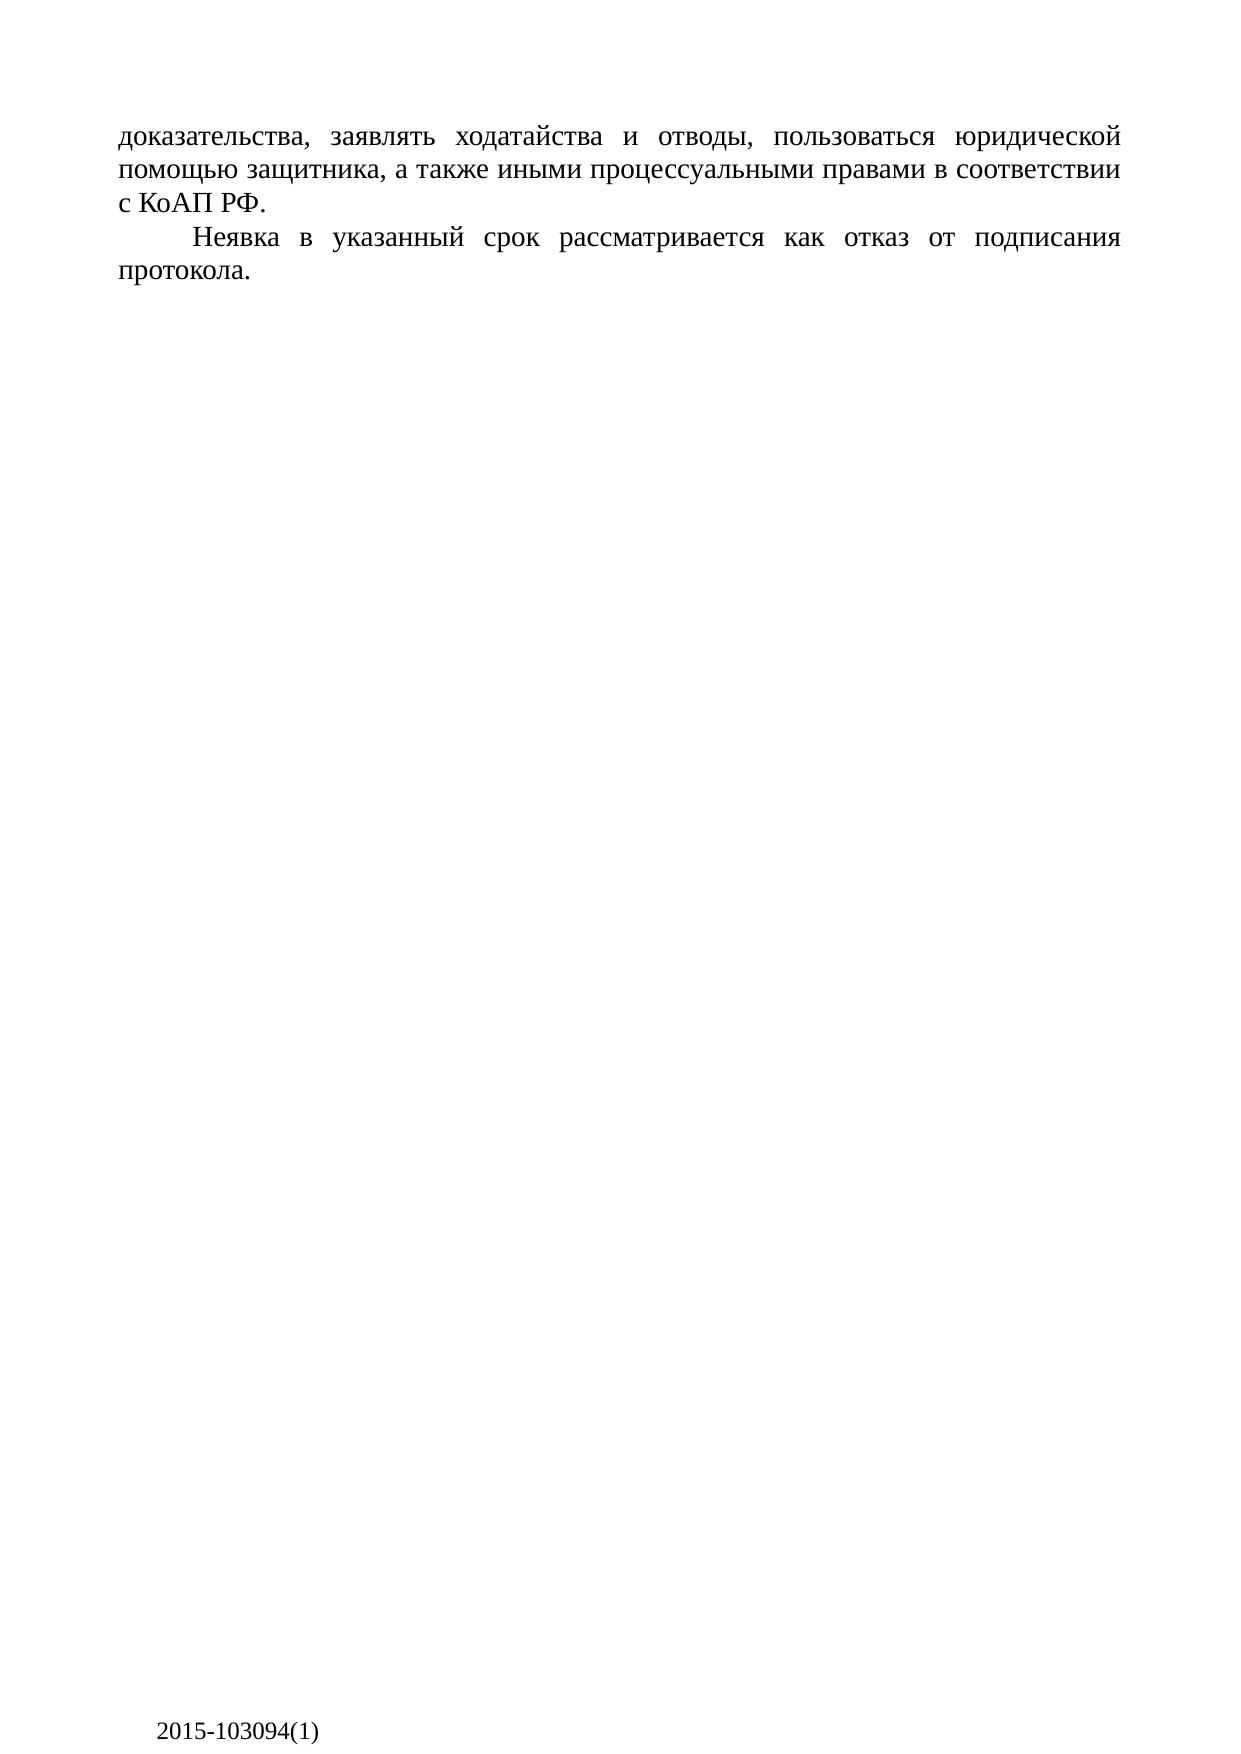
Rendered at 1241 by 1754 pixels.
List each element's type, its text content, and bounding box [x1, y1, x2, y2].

text Неявка в указанный срок рассматривается как отказ от подписания протокола. [118, 219, 1122, 286]
text доказательства, заявлять ходатайства и отводы, пользоваться юридической помощью защитника, а также иными процессуальными правами в соответствии с КоАП РФ. [118, 118, 1122, 219]
